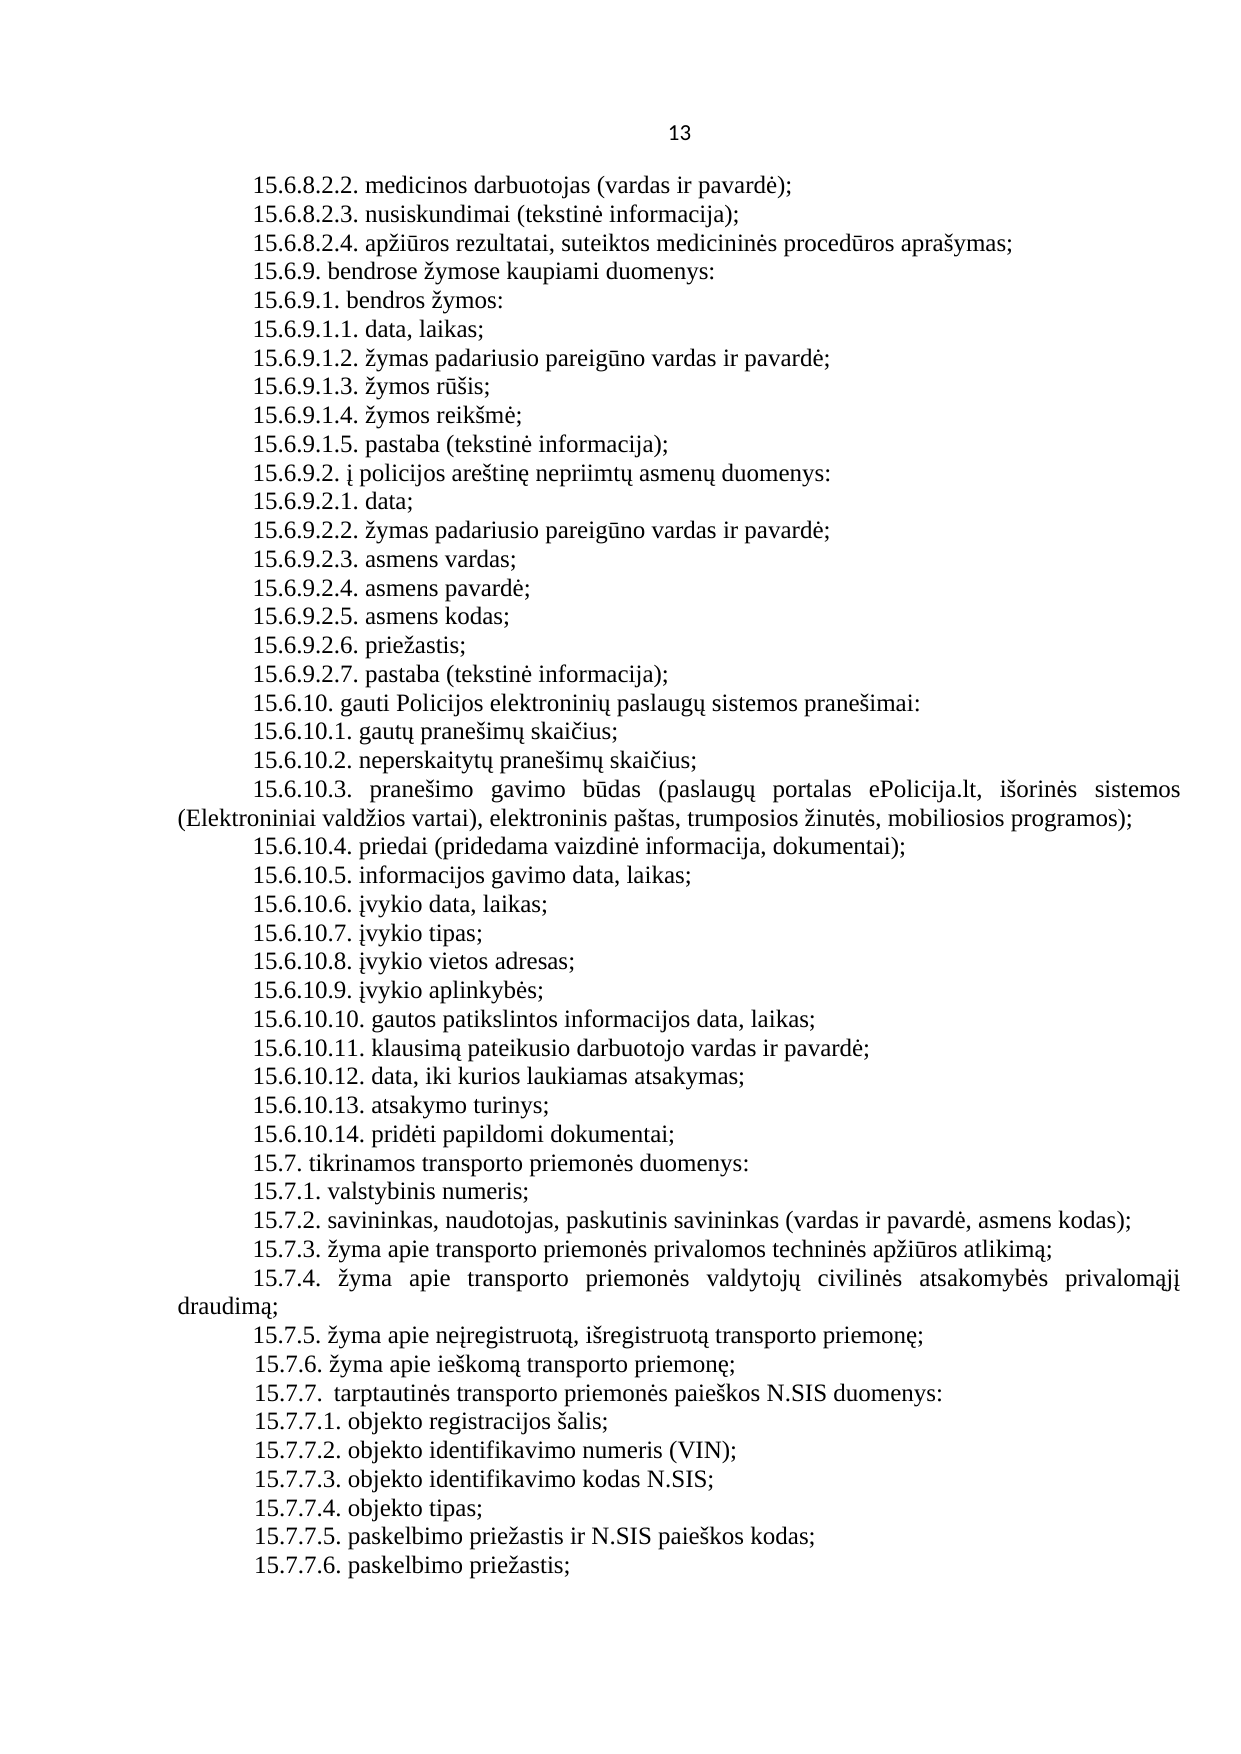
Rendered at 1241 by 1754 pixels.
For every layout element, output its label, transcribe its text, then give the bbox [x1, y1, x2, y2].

text 15.6.9.2.3. asmens vardas; [177, 544, 1181, 573]
text 15.7. tikrinamos transporto priemonės duomenys: [177, 1148, 1181, 1176]
text 15.7.7. tarptautinės transporto priemonės paieškos N.SIS duomenys: [254, 1378, 1181, 1406]
text 15.6.10.2. neperskaitytų pranešimų skaičius; [177, 745, 1181, 774]
text 15.6.10.5. informacijos gavimo data, laikas; [177, 860, 1181, 889]
text 15.7.1. valstybinis numeris; [177, 1176, 1181, 1205]
text 15.6.10.7. įvykio tipas; [177, 918, 1181, 946]
text 15.6.9.1.1. data, laikas; [177, 314, 1181, 343]
text 15.6.9.2. į policijos areštinę nepriimtų asmenų duomenys: [177, 458, 1181, 486]
text 15.7.7.2. objekto identifikavimo numeris (VIN); [254, 1435, 1181, 1464]
text 15.6.9.1. bendros žymos: [177, 285, 1181, 314]
text 15.6.9.1.3. žymos rūšis; [177, 371, 1181, 400]
text 15.7.7.1. objekto registracijos šalis; [254, 1406, 1181, 1435]
text 15.7.2. savininkas, naudotojas, paskutinis savininkas (vardas ir pavardė, asmens kodas); [177, 1205, 1181, 1234]
text 15.6.10.6. įvykio data, laikas; [177, 889, 1181, 918]
text 15.6.9.2.6. priežastis; [177, 630, 1181, 659]
text 15.6.9.2.1. data; [177, 486, 1181, 515]
text 15.7.6. žyma apie ieškomą transporto priemonę; [254, 1349, 1181, 1378]
text 15.7.7.4. objekto tipas; [254, 1493, 1181, 1521]
text 15.7.5. žyma apie neįregistruotą, išregistruotą transporto priemonę; [177, 1320, 1181, 1349]
text 15.6.10.10. gautos patikslintos informacijos data, laikas; [177, 1004, 1181, 1033]
text 15.6.10.8. įvykio vietos adresas; [177, 946, 1181, 975]
text 15.6.10. gauti Policijos elektroninių paslaugų sistemos pranešimai: [177, 688, 1181, 716]
text 15.6.8.2.3. nusiskundimai (tekstinė informacija); [177, 199, 1181, 228]
text 15.6.9.2.4. asmens pavardė; [177, 573, 1181, 601]
text 15.7.7.5. paskelbimo priežastis ir N.SIS paieškos kodas; [254, 1521, 1181, 1550]
text 15.7.7.3. objekto identifikavimo kodas N.SIS; [254, 1464, 1181, 1493]
text 15.7.3. žyma apie transporto priemonės privalomos techninės apžiūros atlikimą; [177, 1234, 1181, 1263]
text 15.6.9.1.4. žymos reikšmė; [177, 400, 1181, 429]
text 15.6.9.2.7. pastaba (tekstinė informacija); [177, 659, 1181, 688]
text 15.6.10.11. klausimą pateikusio darbuotojo vardas ir pavardė; [177, 1033, 1181, 1061]
text 15.7.4. žyma apie transporto priemonės valdytojų civilinės atsakomybės privalomąjį draudimą; [177, 1263, 1181, 1320]
text 15.6.10.9. įvykio aplinkybės; [177, 975, 1181, 1004]
text 15.6.9.2.5. asmens kodas; [177, 601, 1181, 630]
text 15.6.9.1.5. pastaba (tekstinė informacija); [177, 429, 1181, 458]
text 15.6.10.14. pridėti papildomi dokumentai; [177, 1119, 1181, 1148]
text 15.6.10.12. data, iki kurios laukiamas atsakymas; [177, 1061, 1181, 1090]
text 15.6.10.13. atsakymo turinys; [177, 1090, 1181, 1119]
text 15.6.8.2.4. apžiūros rezultatai, suteiktos medicininės procedūros aprašymas; [177, 228, 1181, 256]
text 15.6.10.3. pranešimo gavimo būdas (paslaugų portalas ePolicija.lt, išorinės sistemos (Elektroniniai valdžios vartai), elektroninis paštas, trumposios žinutės, mobiliosios programos); [177, 774, 1181, 831]
text 15.6.10.4. priedai (pridedama vaizdinė informacija, dokumentai); [177, 831, 1181, 860]
text 15.6.9.1.2. žymas padariusio pareigūno vardas ir pavardė; [177, 343, 1181, 371]
text 15.6.9. bendrose žymose kaupiami duomenys: [177, 256, 1181, 285]
text 15.7.7.6. paskelbimo priežastis; [254, 1550, 1181, 1579]
text 15.6.10.1. gautų pranešimų skaičius; [177, 716, 1181, 745]
text 15.6.8.2.2. medicinos darbuotojas (vardas ir pavardė); [177, 170, 1181, 199]
text 15.6.9.2.2. žymas padariusio pareigūno vardas ir pavardė; [177, 515, 1181, 544]
